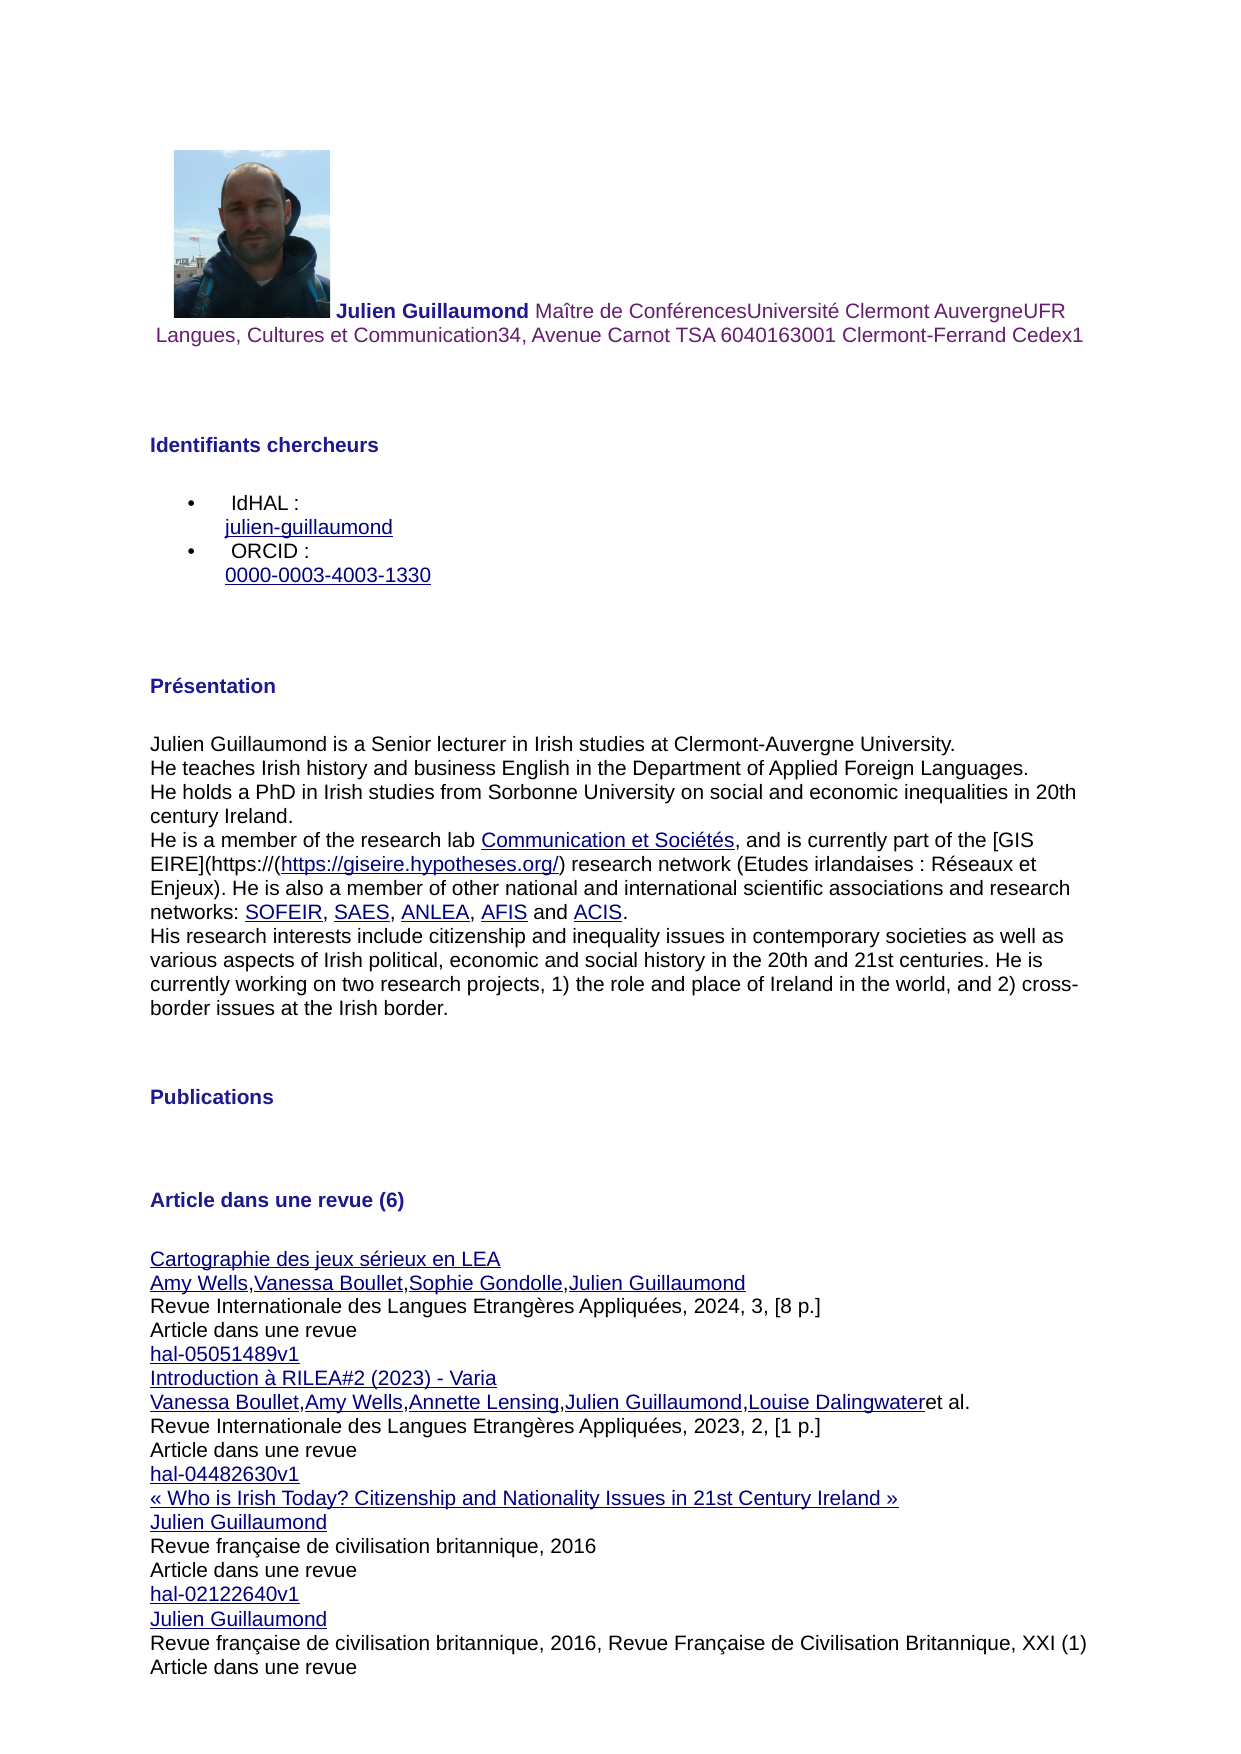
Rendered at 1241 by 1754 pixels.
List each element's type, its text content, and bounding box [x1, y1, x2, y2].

text He is a member of the research lab Communication et Sociétés, and is currently part of the [GIS EIRE](https://(https://giseire.hypotheses.org/) research network (Etudes irlandaises : Réseaux et Enjeux). He is also a member of other national and international scientific associations and research networks: SOFEIR, SAES, ANLEA, AFIS and ACIS. [150, 828, 1090, 923]
table_cell Introduction à RILEA#2 (2023) - Varia Vanessa Boullet,Amy Wells,Annette Lensing,Julien Guillaumond,Louise Dalingwateret al. Revue Internationale des Langues Etrangères Appliquées, 2023, 2, [1 p.] Article dans une revue hal-04482630v1 [150, 1366, 1090, 1486]
picture [173, 150, 331, 318]
list julien-guillaumond [187, 515, 1090, 539]
list IdHAL : [187, 491, 1090, 515]
list ORCID : [187, 539, 1090, 563]
text He teaches Irish history and business English in the Department of Applied Foreign Languages. [150, 756, 1090, 780]
table_header Cartographie des jeux sérieux en LEA Amy Wells,Vanessa Boullet,Sophie Gondolle,Julien Guillaumond Revue Internationale des Langues Etrangères Appliquées, 2024, 3, [8 p.] Article dans une revue hal-05051489v1 [150, 1246, 1090, 1366]
subtitle Présentation [150, 673, 1090, 697]
text He holds a PhD in Irish studies from Sorbonne University on social and economic inequalities in 20th century Ireland. [150, 780, 1090, 828]
subtitle Publications [150, 1085, 1090, 1109]
text His research interests include citizenship and inequality issues in contemporary societies as well as various aspects of Irish political, economic and social history in the 20th and 21st centuries. He is currently working on two research projects, 1) the role and place of Ireland in the world, and 2) cross-border issues at the Irish border. [150, 923, 1090, 1019]
subtitle Article dans une revue (6) [150, 1188, 1090, 1212]
table_cell « Who is Irish Today? Citizenship and Nationality Issues in 21st Century Ireland » Julien Guillaumond Revue française de civilisation britannique, 2016 Article dans une revue hal-02122640v1 [150, 1486, 1090, 1606]
table_cell “Who is Irish Today? Citizenship and Nationality Issues in 21st Century Ireland” Julien Guillaumond Revue française de civilisation britannique, 2016, Revue Française de Civilisation Britannique, XXI (1) Article dans une revue hal-01649266v1 [150, 1606, 1090, 1679]
text Julien Guillaumond is a Senior lecturer in Irish studies at Clermont-Auvergne University. [150, 732, 1090, 756]
list 0000-0003-4003-1330 [187, 563, 1090, 587]
subtitle Identifiants chercheurs [150, 433, 1090, 457]
subtitle Julien Guillaumond Maître de ConférencesUniversité Clermont AuvergneUFR Langues, Cultures et Communication34, Avenue Carnot TSA 6040163001 Clermont-Ferrand Cedex1 [150, 150, 1090, 346]
